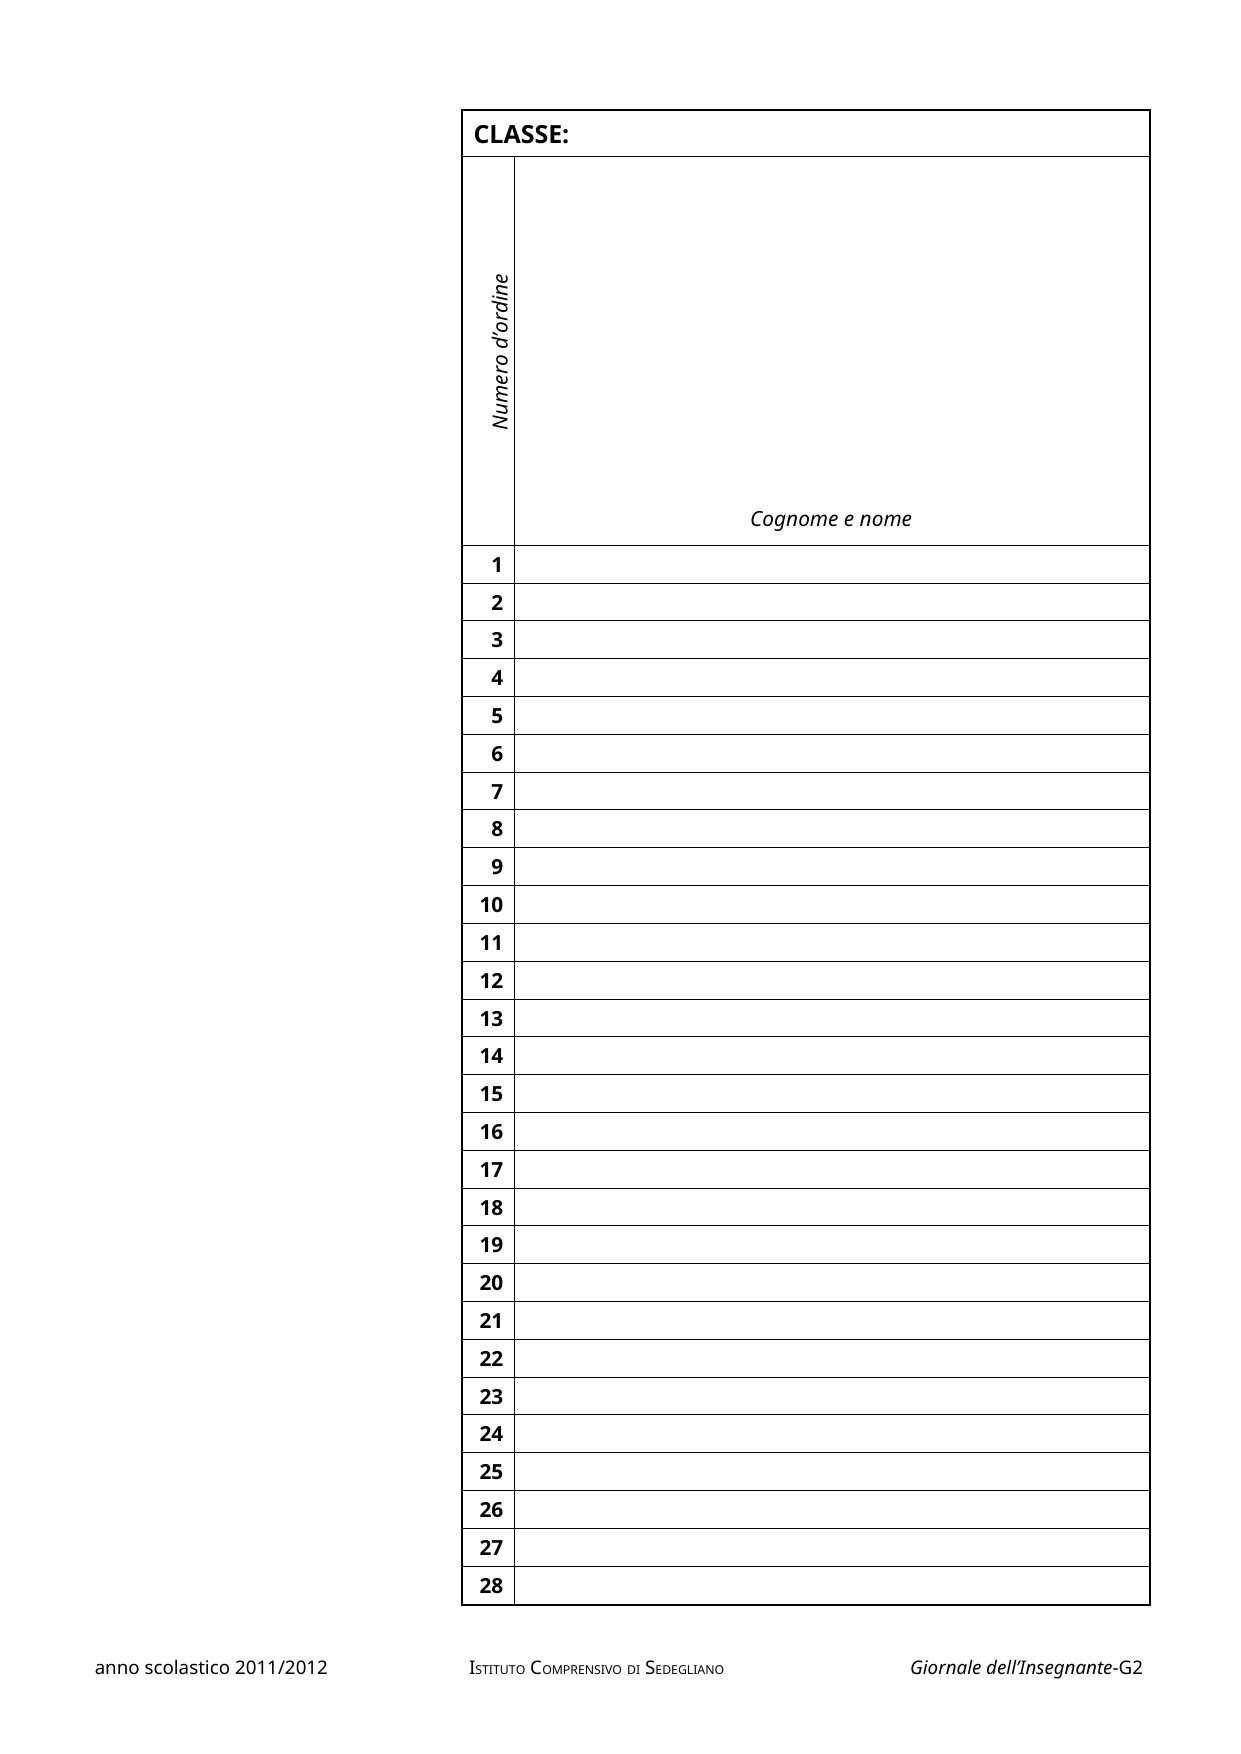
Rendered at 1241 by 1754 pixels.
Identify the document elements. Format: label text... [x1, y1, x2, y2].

table_cell [515, 924, 1149, 961]
table_cell 2 [463, 584, 514, 620]
table_cell [515, 735, 1149, 772]
table_cell 19 [463, 1226, 514, 1263]
table_cell 25 [463, 1453, 514, 1490]
table_cell [515, 848, 1149, 885]
table_cell [515, 1075, 1149, 1112]
table_cell [515, 1491, 1149, 1528]
table_cell [515, 886, 1149, 923]
table_cell 11 [463, 924, 514, 961]
table_cell [515, 659, 1149, 696]
table_cell [515, 810, 1149, 847]
table_cell Cognome e nome [515, 157, 1149, 545]
table_cell 5 [463, 697, 514, 734]
table_cell 27 [463, 1529, 514, 1566]
table_cell [515, 1151, 1149, 1187]
table_cell 3 [463, 621, 514, 658]
table_cell 22 [463, 1340, 514, 1377]
table_cell 7 [463, 773, 514, 809]
table_cell 8 [463, 810, 514, 847]
table_cell [515, 962, 1149, 998]
table_cell 10 [463, 886, 514, 923]
table_cell [515, 773, 1149, 809]
table_cell 28 [463, 1567, 514, 1603]
table_header Classe: [463, 111, 610, 156]
table_cell 4 [463, 659, 514, 696]
table_cell [515, 1113, 1149, 1150]
table_cell [515, 584, 1149, 620]
table_cell 23 [463, 1378, 514, 1414]
table_cell 14 [463, 1037, 514, 1074]
table_cell 17 [463, 1151, 514, 1187]
table_cell 6 [463, 735, 514, 772]
table_cell 20 [463, 1264, 514, 1301]
table_cell [515, 1567, 1149, 1603]
table_cell [515, 1453, 1149, 1490]
table_cell 26 [463, 1491, 514, 1528]
table_cell 24 [463, 1415, 514, 1452]
table_cell 9 [463, 848, 514, 885]
table_cell 13 [463, 1000, 514, 1036]
table_cell [515, 546, 1149, 582]
table_cell 1 [463, 546, 514, 582]
table_cell 15 [463, 1075, 514, 1112]
table_cell [515, 1302, 1149, 1339]
table_cell [515, 1000, 1149, 1036]
table_cell [515, 621, 1149, 658]
table_cell Numero d’ordine [463, 157, 514, 545]
table_cell [515, 1189, 1149, 1225]
table_cell [515, 1226, 1149, 1263]
table_cell [515, 697, 1149, 734]
table_cell [515, 1378, 1149, 1414]
table_cell 18 [463, 1189, 514, 1225]
table_cell [515, 1529, 1149, 1566]
table_cell 21 [463, 1302, 514, 1339]
table_cell 16 [463, 1113, 514, 1150]
table_cell 12 [463, 962, 514, 998]
table_header [610, 111, 1149, 156]
table_cell [515, 1264, 1149, 1301]
table_cell [515, 1415, 1149, 1452]
table_cell [515, 1037, 1149, 1074]
table_cell [515, 1340, 1149, 1377]
